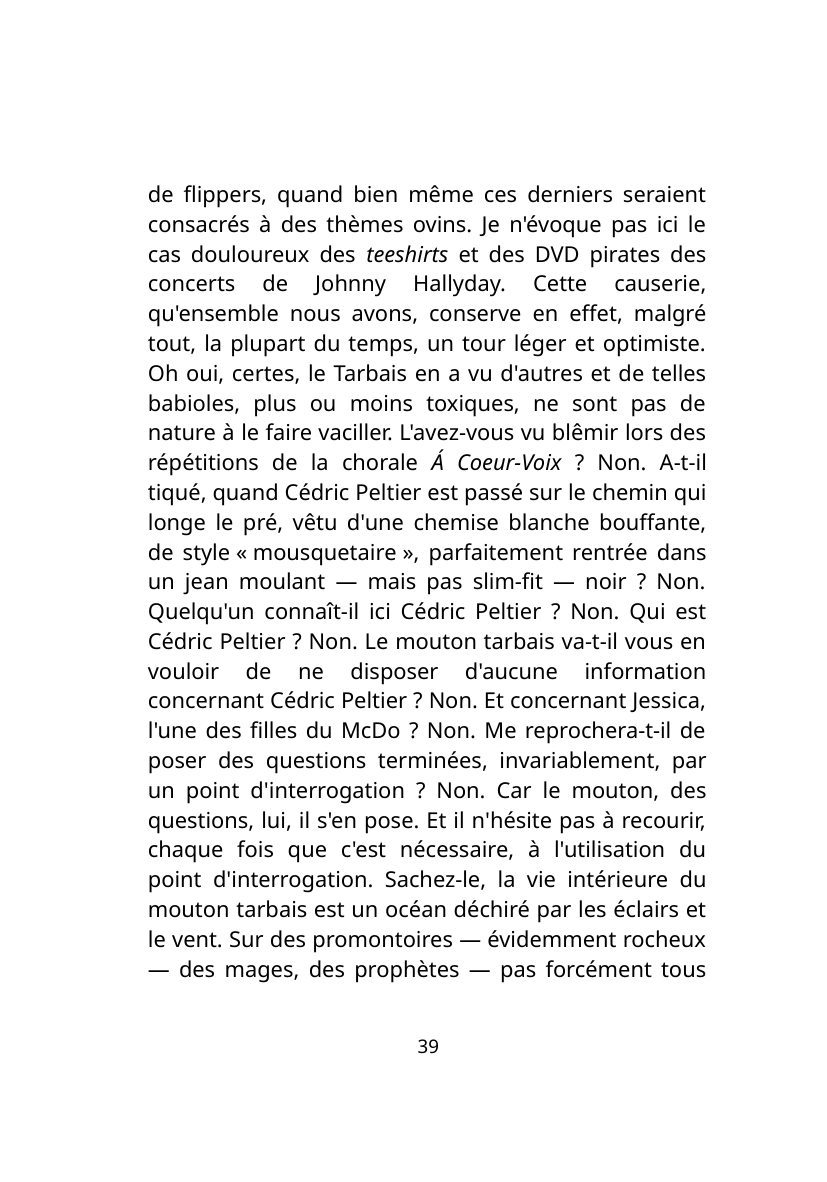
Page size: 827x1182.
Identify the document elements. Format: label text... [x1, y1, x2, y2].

text de flippers, quand bien même ces derniers seraient consacrés à des thèmes ovins. Je n'évoque pas ici le cas douloureux des teeshirts et des DVD pirates des concerts de Johnny Hallyday. Cette causerie, qu'ensemble nous avons, conserve en effet, malgré tout, la plupart du temps, un tour léger et optimiste. Oh oui, certes, le Tarbais en a vu d'autres et de telles babioles, plus ou moins toxiques, ne sont pas de nature à le faire vaciller. L'avez-vous vu blêmir lors des répétitions de la chorale Á Coeur-Voix ? Non. A-t-il tiqué, quand Cédric Peltier est passé sur le chemin qui longe le pré, vêtu d'une chemise blanche bouffante, de style « mousquetaire », parfaitement rentrée dans un jean moulant — mais pas slim-fit — noir ? Non. Quelqu'un connaît-il ici Cédric Peltier ? Non. Qui est Cédric Peltier ? Non. Le mouton tarbais va-t-il vous en vouloir de ne disposer d'aucune information concernant Cédric Peltier ? Non. Et concernant Jessica, l'une des filles du McDo ? Non. Me reprochera-t-il de poser des questions terminées, invariablement, par un point d'interrogation ? Non. Car le mouton, des questions, lui, il s'en pose. Et il n'hésite pas à recourir, chaque fois que c'est nécessaire, à l'utilisation du point d'interrogation. Sachez-le, la vie intérieure du mouton tarbais est un océan déchiré par les éclairs et le vent. Sur des promontoires — évidemment rocheux — des mages, des prophètes — pas forcément tous [148, 179, 707, 983]
